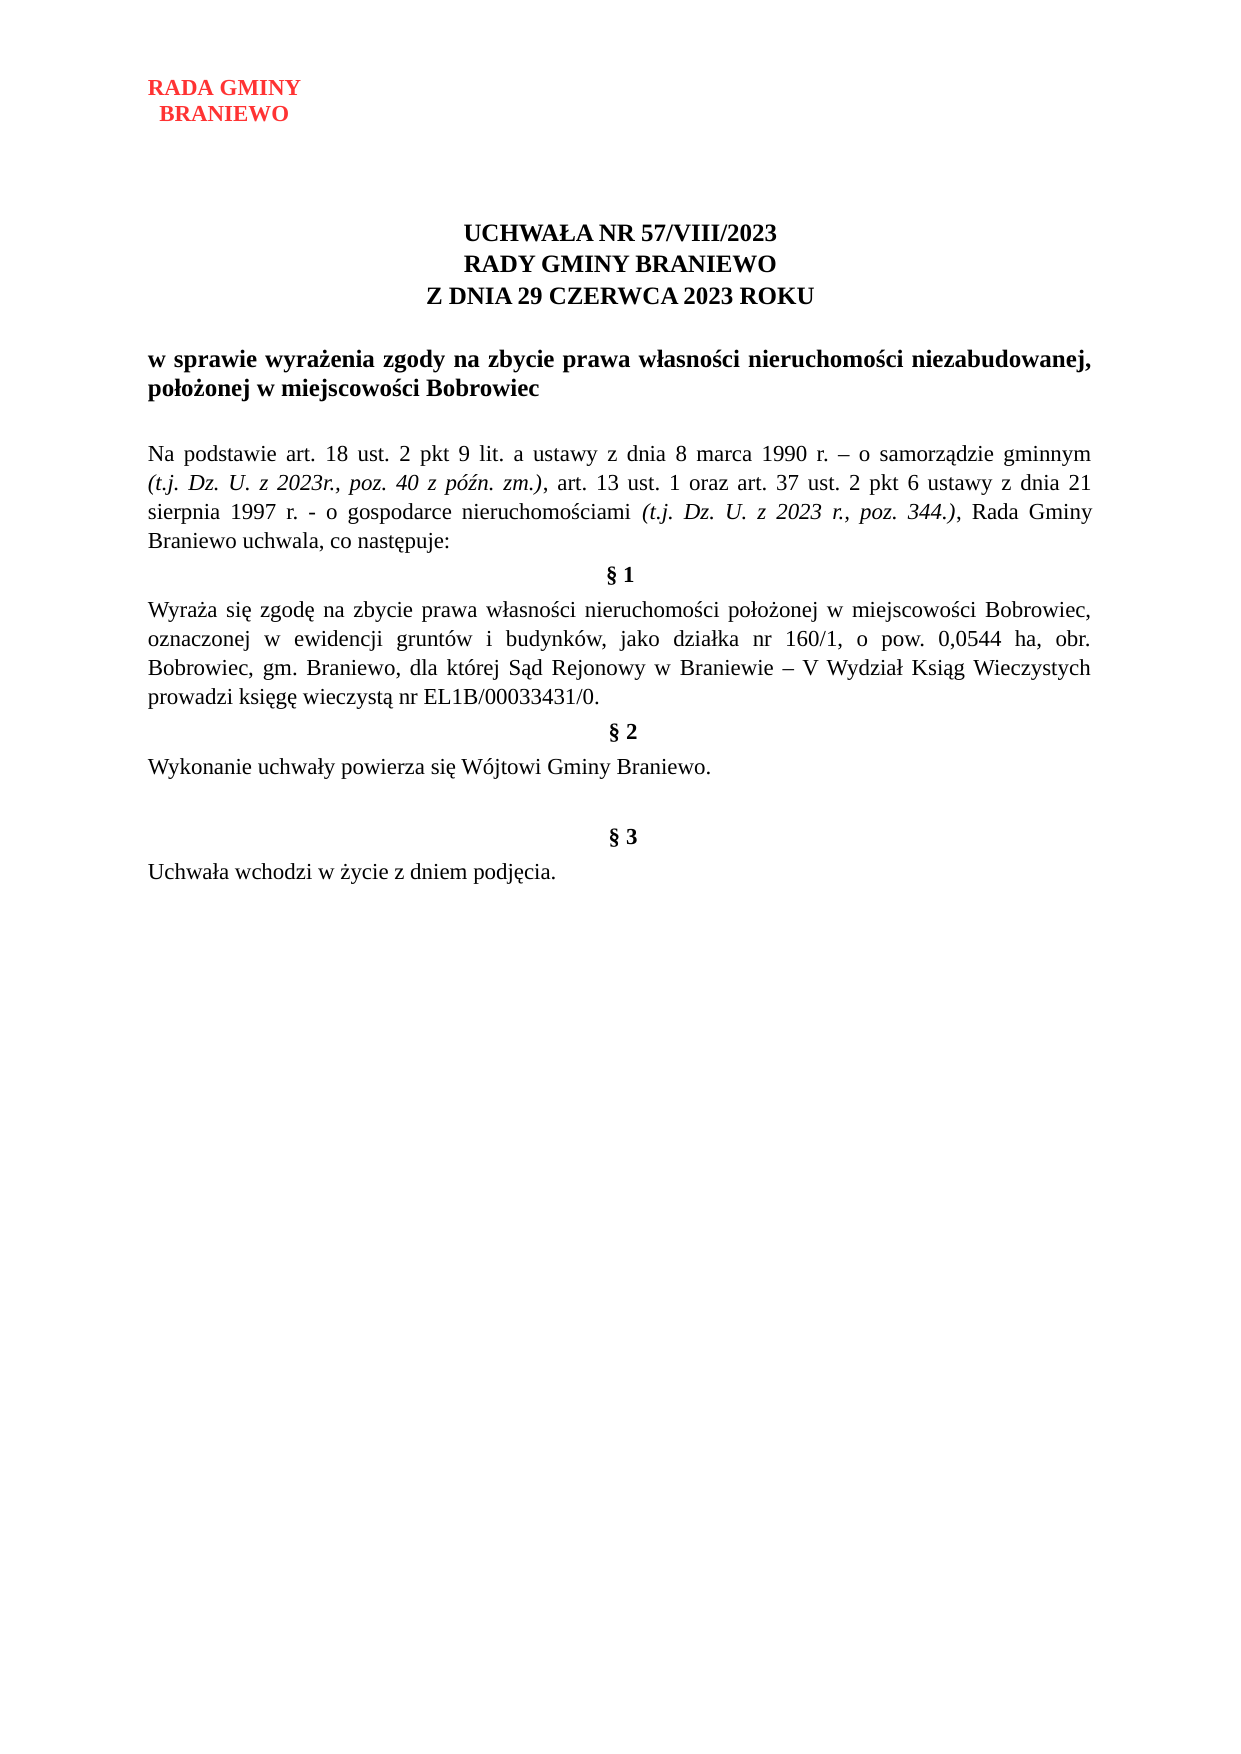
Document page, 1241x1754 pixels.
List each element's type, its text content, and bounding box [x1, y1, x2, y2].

text § 2 [148, 718, 1093, 744]
text RADY GMINY BRANIEWO [148, 249, 1093, 278]
text UCHWAŁA NR 57/VIII/2023 [148, 218, 1093, 247]
text Wyraża się zgodę na zbycie prawa własności nieruchomości położonej w miejscowości Bobrowiec, oznaczonej w ewidencji gruntów i budynków, jako działka nr 160/1, o pow. 0,0544 ha, obr. Bobrowiec, gm. Braniewo, dla której Sąd Rejonowy w Braniewie – V Wydział Ksiąg Wieczystych prowadzi księgę wieczystą nr EL1B/00033431/0. [148, 596, 1093, 710]
text Wykonanie uchwały powierza się Wójtowi Gminy Braniewo. [148, 753, 1093, 779]
text w sprawie wyrażenia zgody na zbycie prawa własności nieruchomości niezabudowanej, położonej w miejscowości Bobrowiec [148, 344, 1093, 402]
text Na podstawie art. 18 ust. 2 pkt 9 lit. a ustawy z dnia 8 marca 1990 r. – o samorządzie gminnym (t.j. Dz. U. z 2023r., poz. 40 z późn. zm.), art. 13 ust. 1 oraz art. 37 ust. 2 pkt 6 ustawy z dnia 21 sierpnia 1997 r. - o gospodarce nieruchomościami (t.j. Dz. U. z 2023 r., poz. 344.), Rada Gminy Braniewo uchwala, co następuje: [148, 440, 1093, 553]
text § 3 [148, 823, 1093, 849]
text Uchwała wchodzi w życie z dniem podjęcia. [148, 858, 1093, 884]
text § 1 [148, 562, 1093, 588]
text Z DNIA 29 CZERWCA 2023 ROKU [148, 281, 1093, 310]
